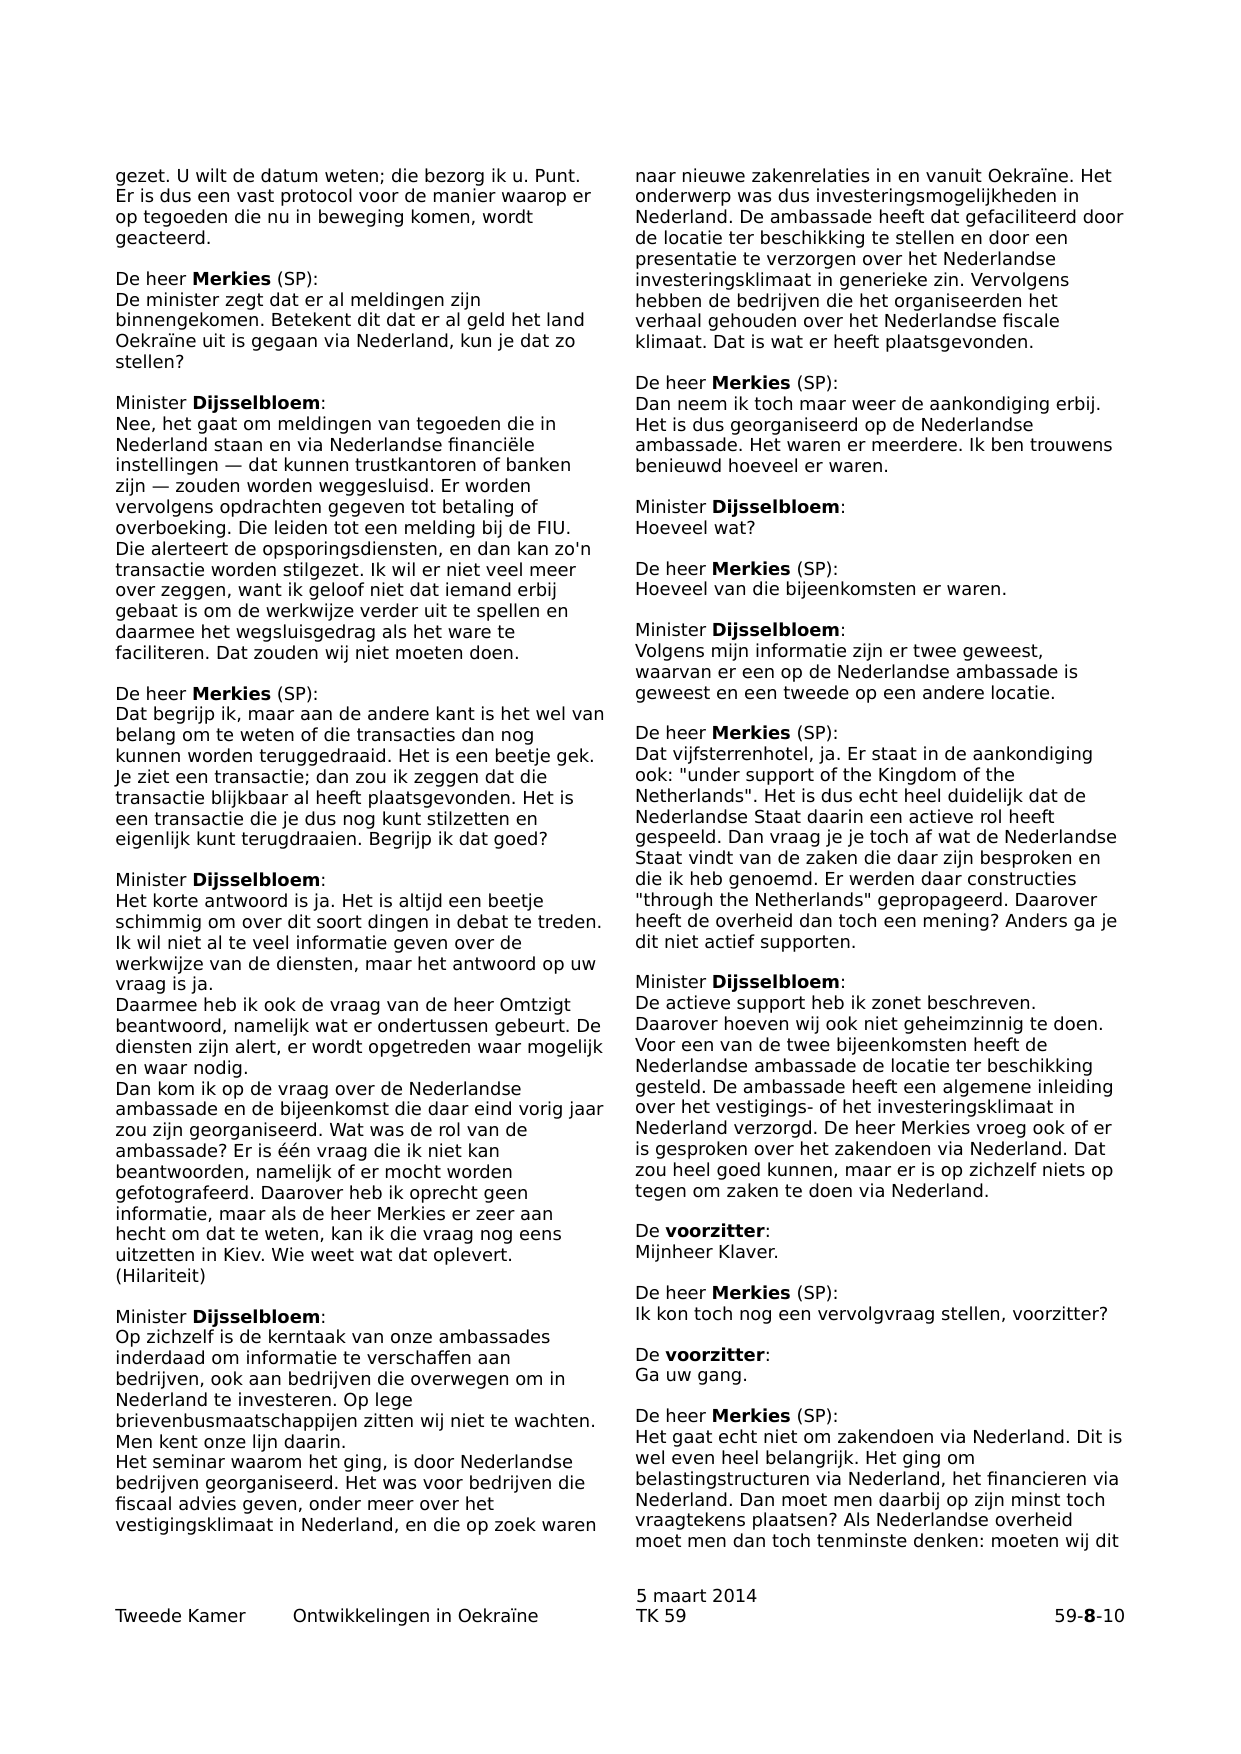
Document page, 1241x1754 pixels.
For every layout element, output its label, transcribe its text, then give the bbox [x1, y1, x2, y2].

text De heer Merkies (SP): [635, 723, 1125, 744]
text De heer Merkies (SP): [635, 373, 1125, 393]
text Dan neem ik toch maar weer de aankondiging erbij. Het is dus georganiseerd op de Nederlandse ambassade. Het waren er meerdere. Ik ben trouwens benieuwd hoeveel er waren. [635, 393, 1125, 477]
text (Hilariteit) [115, 1266, 605, 1287]
text naar nieuwe zakenrelaties in en vanuit Oekraïne. Het onderwerp was dus investeringsmogelijkheden in Nederland. De ambassade heeft dat gefaciliteerd door de locatie ter beschikking te stellen en door een presentatie te verzorgen over het Nederlandse investeringsklimaat in generieke zin. Vervolgens hebben de bedrijven die het organiseerden het verhaal gehouden over het Nederlandse fiscale klimaat. Dat is wat er heeft plaatsgevonden. [635, 165, 1125, 353]
text Mijnheer Klaver. [635, 1242, 1125, 1263]
text Minister Dijsselbloem: [635, 972, 1125, 993]
text Op zichzelf is de kerntaak van onze ambassades inderdaad om informatie te verschaffen aan bedrijven, ook aan bedrijven die overwegen om in Nederland te investeren. Op lege brievenbusmaatschappijen zitten wij niet te wachten. Men kent onze lijn daarin. [115, 1327, 605, 1452]
text Hoeveel wat? [635, 518, 1125, 538]
text De voorzitter: [635, 1344, 1125, 1365]
text Ik kon toch nog een vervolgvraag stellen, voorzitter? [635, 1304, 1125, 1324]
text De heer Merkies (SP): [635, 558, 1125, 579]
text Dat vijfsterrenhotel, ja. Er staat in de aankondiging ook: "under support of the Kingdom of the Netherlands". Het is dus echt heel duidelijk dat de Nederlandse Staat daarin een actieve rol heeft gespeeld. Dan vraag je je toch af wat de Nederlandse Staat vindt van de zaken die daar zijn besproken en die ik heb genoemd. Er werden daar constructies "through the Netherlands" gepropageerd. Daarover heeft de overheid dan toch een mening? Anders ga je dit niet actief supporten. [635, 744, 1125, 952]
text Dat begrijp ik, maar aan de andere kant is het wel van belang om te weten of die transacties dan nog kunnen worden teruggedraaid. Het is een beetje gek. Je ziet een transactie; dan zou ik zeggen dat die transactie blijkbaar al heeft plaatsgevonden. Het is een transactie die je dus nog kunt stilzetten en eigenlijk kunt terugdraaien. Begrijp ik dat goed? [115, 704, 605, 850]
text De heer Merkies (SP): [635, 1406, 1125, 1427]
text Minister Dijsselbloem: [115, 1307, 605, 1327]
text gezet. U wilt de datum weten; die bezorg ik u. Punt. Er is dus een vast protocol voor de manier waarop er op tegoeden die nu in beweging komen, wordt geacteerd. [115, 165, 605, 249]
text Minister Dijsselbloem: [115, 393, 605, 413]
text Dan kom ik op de vraag over de Nederlandse ambassade en de bijeenkomst die daar eind vorig jaar zou zijn georganiseerd. Wat was de rol van de ambassade? Er is één vraag die ik niet kan beantwoorden, namelijk of er mocht worden gefotografeerd. Daarover heb ik oprecht geen informatie, maar als de heer Merkies er zeer aan hecht om dat te weten, kan ik die vraag nog eens uitzetten in Kiev. Wie weet wat dat oplevert. [115, 1078, 605, 1266]
text De actieve support heb ik zonet beschreven. Daarover hoeven wij ook niet geheimzinnig te doen. Voor een van de twee bijeenkomsten heeft de Nederlandse ambassade de locatie ter beschikking gesteld. De ambassade heeft een algemene inleiding over het vestigings- of het investeringsklimaat in Nederland verzorgd. De heer Merkies vroeg ook of er is gesproken over het zakendoen via Nederland. Dat zou heel goed kunnen, maar er is op zichzelf niets op tegen om zaken te doen via Nederland. [635, 993, 1125, 1201]
text Ga uw gang. [635, 1365, 1125, 1386]
text Het gaat echt niet om zakendoen via Nederland. Dit is wel even heel belangrijk. Het ging om belastingstructuren via Nederland, het financieren via Nederland. Dan moet men daarbij op zijn minst toch vraagtekens plaatsen? Als Nederlandse overheid moet men dan toch tenminste denken: moeten wij dit [635, 1427, 1125, 1552]
text Het seminar waarom het ging, is door Nederlandse bedrijven georganiseerd. Het was voor bedrijven die fiscaal advies geven, onder meer over het vestigingsklimaat in Nederland, en die op zoek waren [115, 1452, 605, 1536]
text Volgens mijn informatie zijn er twee geweest, waarvan er een op de Nederlandse ambassade is geweest en een tweede op een andere locatie. [635, 641, 1125, 703]
text Daarmee heb ik ook de vraag van de heer Omtzigt beantwoord, namelijk wat er ondertussen gebeurt. De diensten zijn alert, er wordt opgetreden waar mogelijk en waar nodig. [115, 995, 605, 1078]
text Hoeveel van die bijeenkomsten er waren. [635, 579, 1125, 600]
text De heer Merkies (SP): [115, 683, 605, 704]
text De voorzitter: [635, 1221, 1125, 1242]
text De minister zegt dat er al meldingen zijn binnengekomen. Betekent dit dat er al geld het land Oekraïne uit is gegaan via Nederland, kun je dat zo stellen? [115, 289, 605, 373]
text Het korte antwoord is ja. Het is altijd een beetje schimmig om over dit soort dingen in debat te treden. Ik wil niet al te veel informatie geven over de werkwijze van de diensten, maar het antwoord op uw vraag is ja. [115, 891, 605, 995]
text Nee, het gaat om meldingen van tegoeden die in Nederland staan en via Nederlandse financiële instellingen — dat kunnen trustkantoren of banken zijn — zouden worden weggesluisd. Er worden vervolgens opdrachten gegeven tot betaling of overboeking. Die leiden tot een melding bij de FIU. Die alerteert de opsporingsdiensten, en dan kan zo'n transactie worden stilgezet. Ik wil er niet veel meer over zeggen, want ik geloof niet dat iemand erbij gebaat is om de werkwijze verder uit te spellen en daarmee het wegsluisgedrag als het ware te faciliteren. Dat zouden wij niet moeten doen. [115, 413, 605, 663]
text De heer Merkies (SP): [635, 1283, 1125, 1304]
text Minister Dijsselbloem: [635, 620, 1125, 641]
text Minister Dijsselbloem: [635, 497, 1125, 518]
text De heer Merkies (SP): [115, 269, 605, 289]
text Minister Dijsselbloem: [115, 870, 605, 891]
